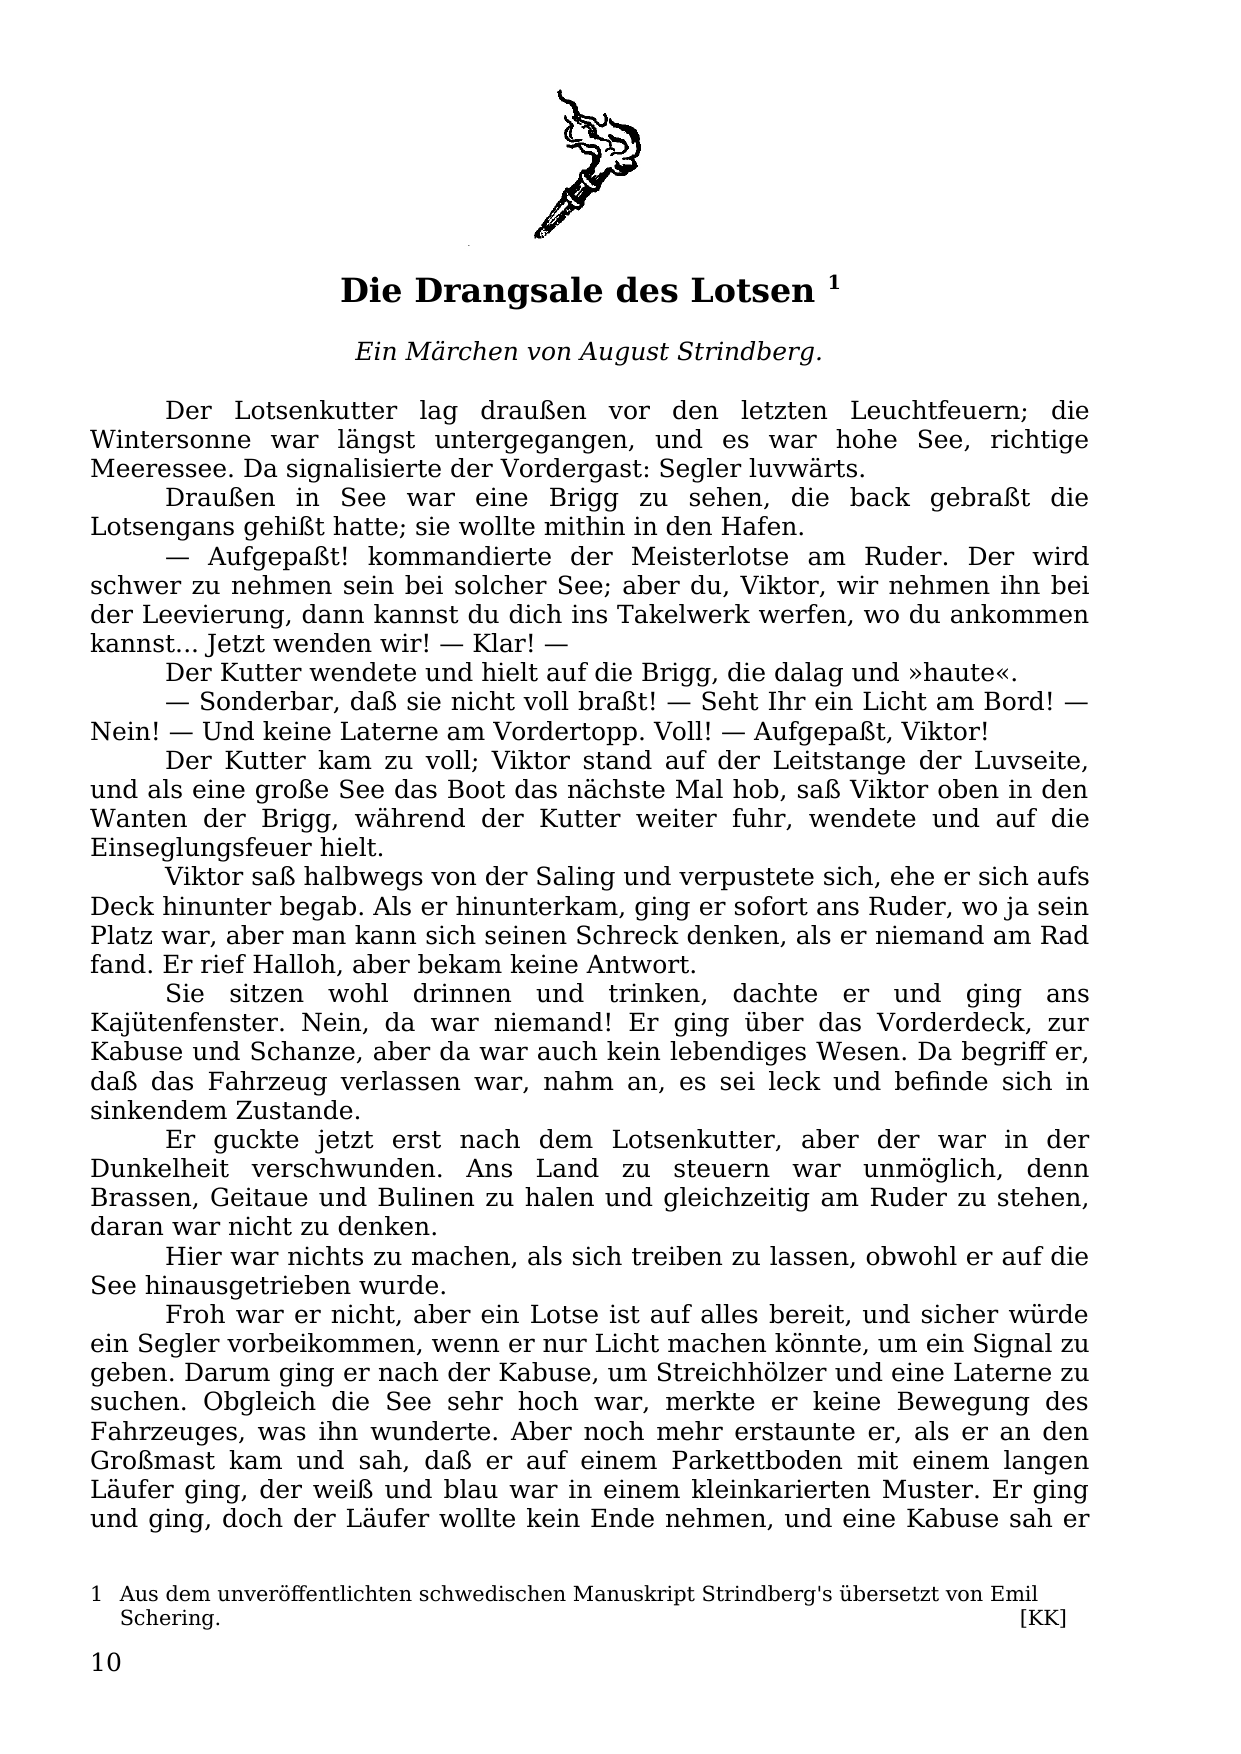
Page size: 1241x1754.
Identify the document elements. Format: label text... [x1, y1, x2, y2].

text — Sonderbar, daß sie nicht voll braßt! — Seht Ihr ein Licht am Bord! — Nein! — Und keine Laterne am Vordertopp. Voll! — Aufgepaßt, Viktor! [90, 687, 1091, 746]
text Froh war er nicht, aber ein Lotse ist auf alles bereit, und sicher würde ein Segler vorbeikommen, wenn er nur Licht machen könnte, um ein Signal zu geben. Darum ging er nach der Kabuse, um Streichhölzer und eine Laterne zu suchen. Obgleich die See sehr hoch war, merkte er keine Bewegung des Fahrzeuges, was ihn wunderte. Aber noch mehr erstaunte er, als er an den Großmast kam und sah, daß er auf einem Parkettboden mit einem langen Läufer ging, der weiß und blau war in einem kleinkarierten Muster. Er ging und ging, doch der Läufer wollte kein Ende nehmen, und eine Kabuse sah er [90, 1300, 1091, 1533]
text — Aufgepaßt! kommandierte der Meisterlotse am Ruder. Der wird schwer zu nehmen sein bei solcher See; aber du, Viktor, wir nehmen ihn bei der Leevierung, dann kannst du dich ins Takelwerk werfen, wo du ankommen kannst... Jetzt wenden wir! — Klar! — [90, 542, 1091, 658]
text Der Lotsenkutter lag draußen vor den letzten Leuchtfeuern; die Wintersonne war längst untergegangen, und es war hohe See, richtige Meeressee. Da signalisierte der Vordergast: Segler luvwärts. [90, 396, 1091, 483]
text Hier war nichts zu machen, als sich treiben zu lassen, obwohl er auf die See hinausgetrieben wurde. [90, 1242, 1091, 1300]
text Viktor saß halbwegs von der Saling und verpustete sich, ehe er sich aufs Deck hinunter begab. Als er hinunterkam, ging er sofort ans Ruder, wo ja sein Platz war, aber man kann sich seinen Schreck denken, als er niemand am Rad fand. Er rief Halloh, aber bekam keine Antwort. [90, 862, 1091, 979]
text Sie sitzen wohl drinnen und trinken, dachte er und ging ans Kajütenfenster. Nein, da war niemand! Er ging über das Vorderdeck, zur Kabuse und Schanze, aber da war auch kein lebendiges Wesen. Da begriff er, daß das Fahrzeug verlassen war, nahm an, es sei leck und befinde sich in sinkendem Zustande. [90, 979, 1091, 1125]
text Die Drangsale des Lotsen [90, 75, 1091, 310]
text Ein Märchen von August Strindberg. [90, 310, 1091, 367]
picture [201, 75, 979, 266]
text Aus dem unveröffentlichten schwedischen Manuskript Strindberg's übersetzt von Emil Schering. [KK] [90, 1582, 1091, 1631]
text Der Kutter kam zu voll; Viktor stand auf der Leitstange der Luvseite, und als eine große See das Boot das nächste Mal hob, saß Viktor oben in den Wanten der Brigg, während der Kutter weiter fuhr, wendete und auf die Einseglungsfeuer hielt. [90, 746, 1091, 862]
text Draußen in See war eine Brigg zu sehen, die back gebraßt die Lotsengans gehißt hatte; sie wollte mithin in den Hafen. [90, 483, 1091, 542]
text Der Kutter wendete und hielt auf die Brigg, die dalag und »haute«. [90, 658, 1091, 687]
text Er guckte jetzt erst nach dem Lotsenkutter, aber der war in der Dunkelheit verschwunden. Ans Land zu steuern war unmöglich, denn Brassen, Geitaue und Bulinen zu halen und gleichzeitig am Ruder zu stehen, daran war nicht zu denken. [90, 1125, 1091, 1242]
